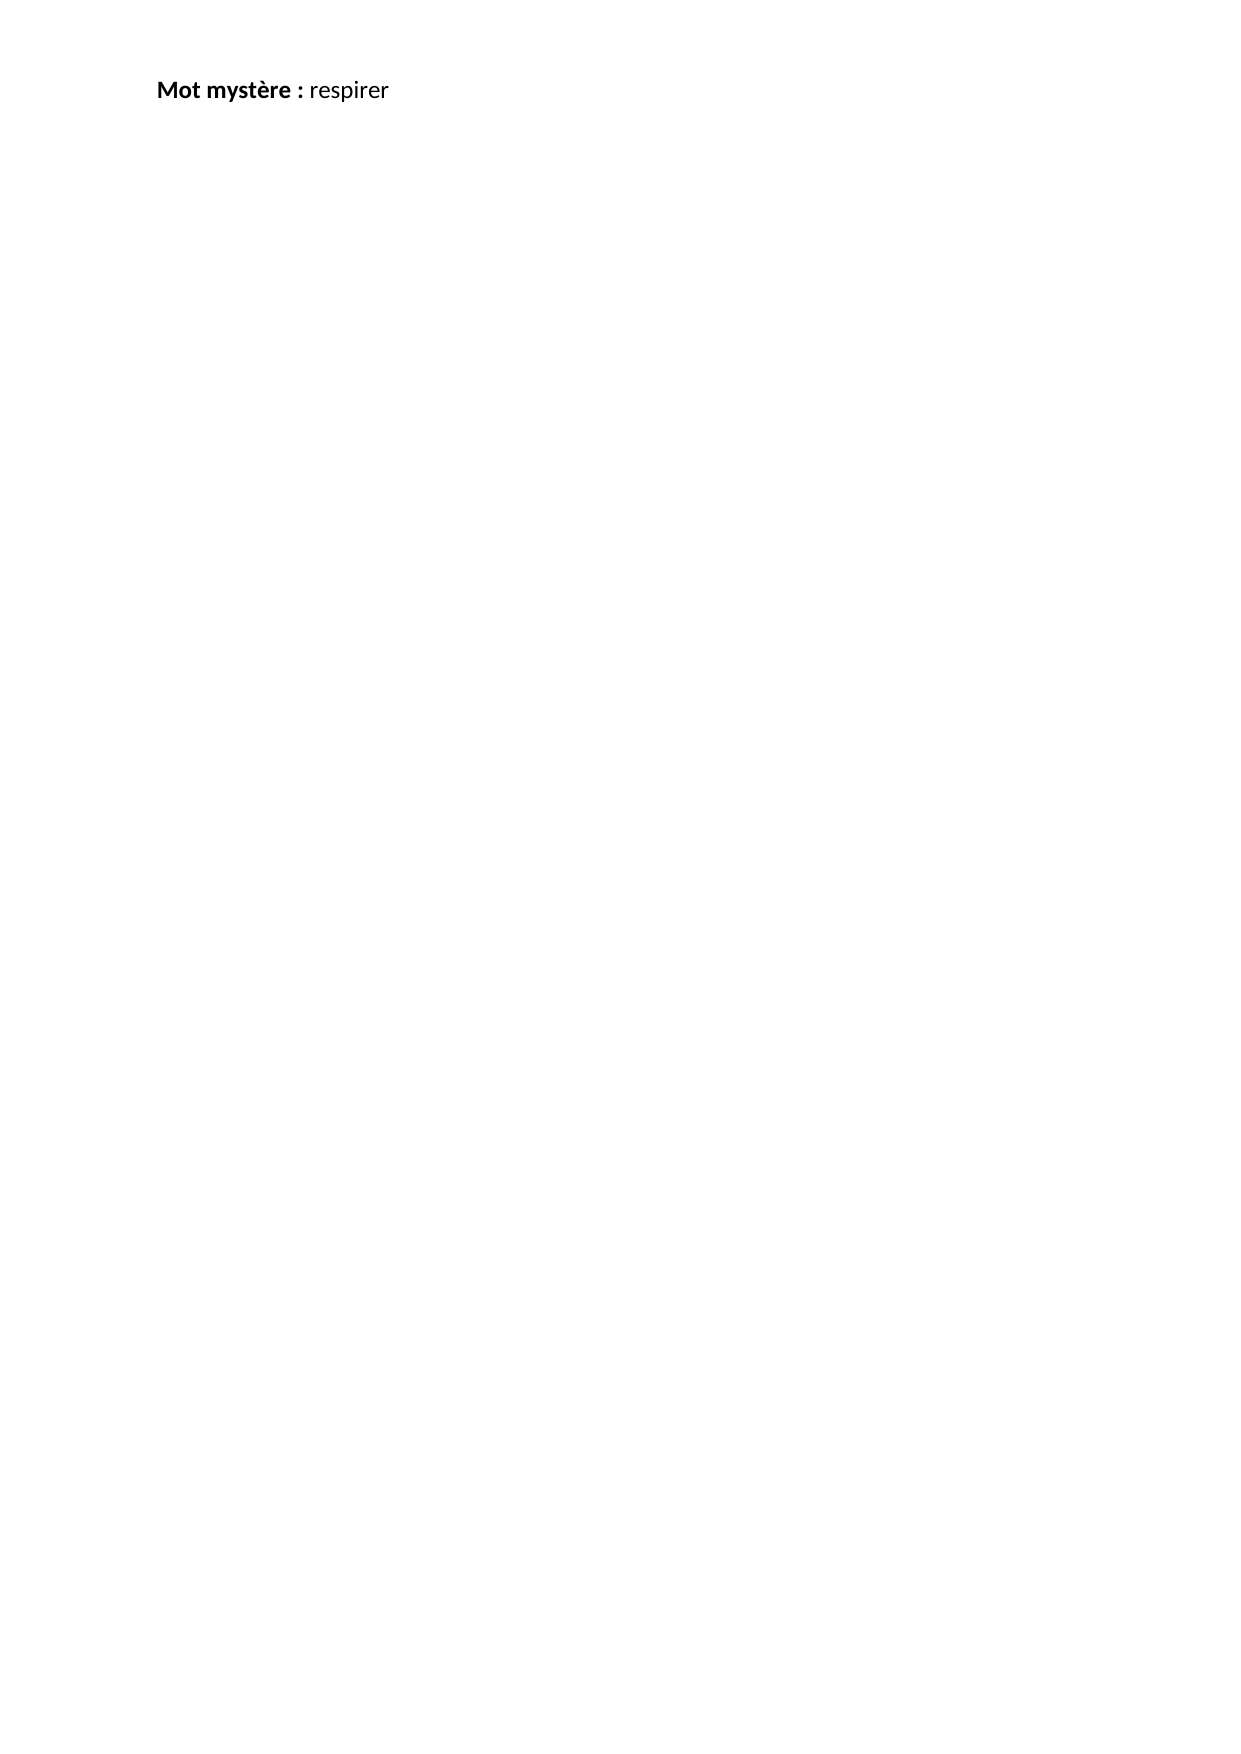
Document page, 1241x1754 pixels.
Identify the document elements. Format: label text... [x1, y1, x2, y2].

list Mot mystère : respirer [157, 74, 1181, 104]
